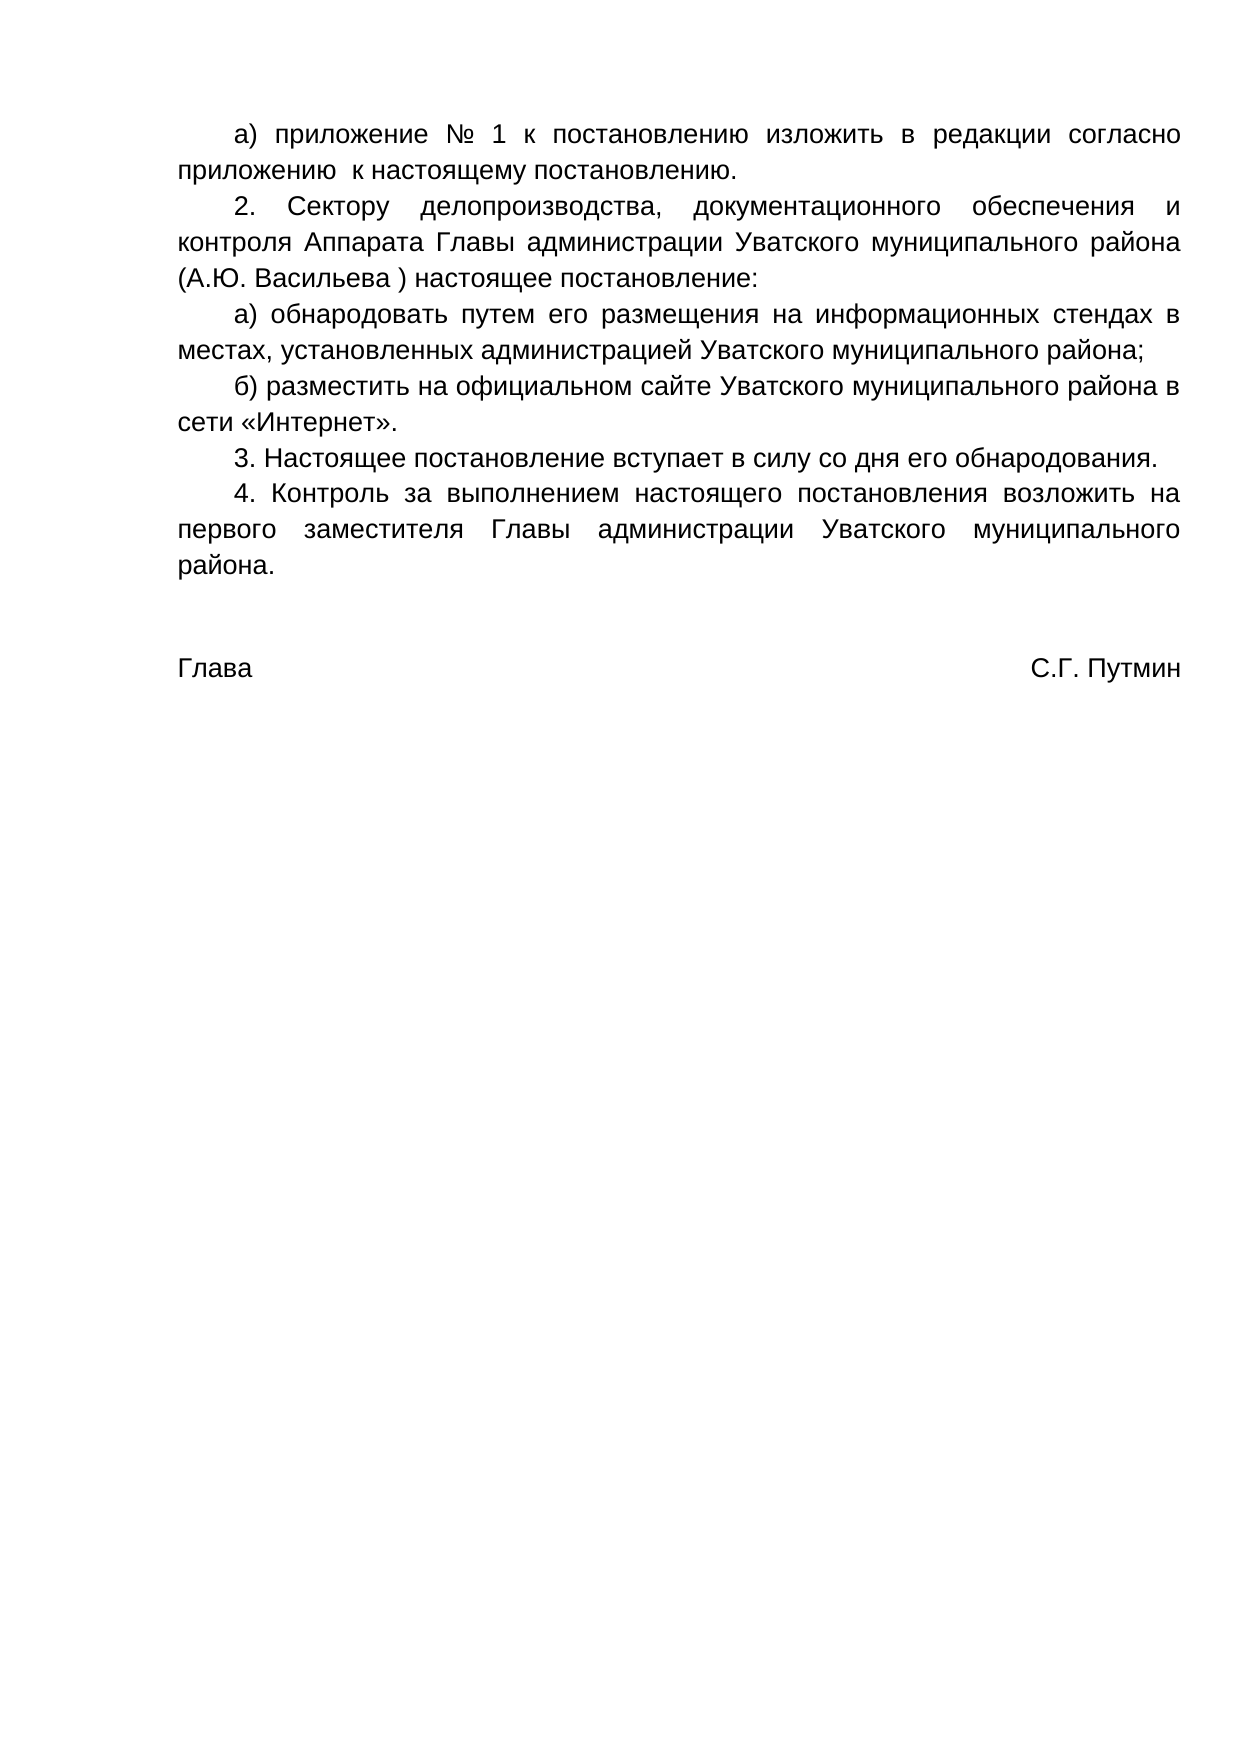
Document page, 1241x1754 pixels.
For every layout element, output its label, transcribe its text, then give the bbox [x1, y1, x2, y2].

text 2. Сектору делопроизводства, документационного обеспечения и контроля Аппарата Главы администрации Уватского муниципального района (А.Ю. Васильева ) настоящее постановление: [177, 190, 1181, 293]
text б) разместить на официальном сайте Уватского муниципального района в сети «Интернет». [177, 370, 1181, 437]
text 4. Контроль за выполнением настоящего постановления возложить на первого заместителя Главы администрации Уватского муниципального района. [177, 477, 1181, 581]
text а) обнародовать путем его размещения на информационных стендах в местах, установленных администрацией Уватского муниципального района; [177, 298, 1181, 365]
text а) приложение № 1 к постановлению изложить в редакции согласно приложению к настоящему постановлению. [177, 118, 1181, 185]
text 3. Настоящее постановление вступает в силу со дня его обнародования. [177, 442, 1181, 473]
text Глава С.Г. Путмин [177, 652, 1181, 684]
